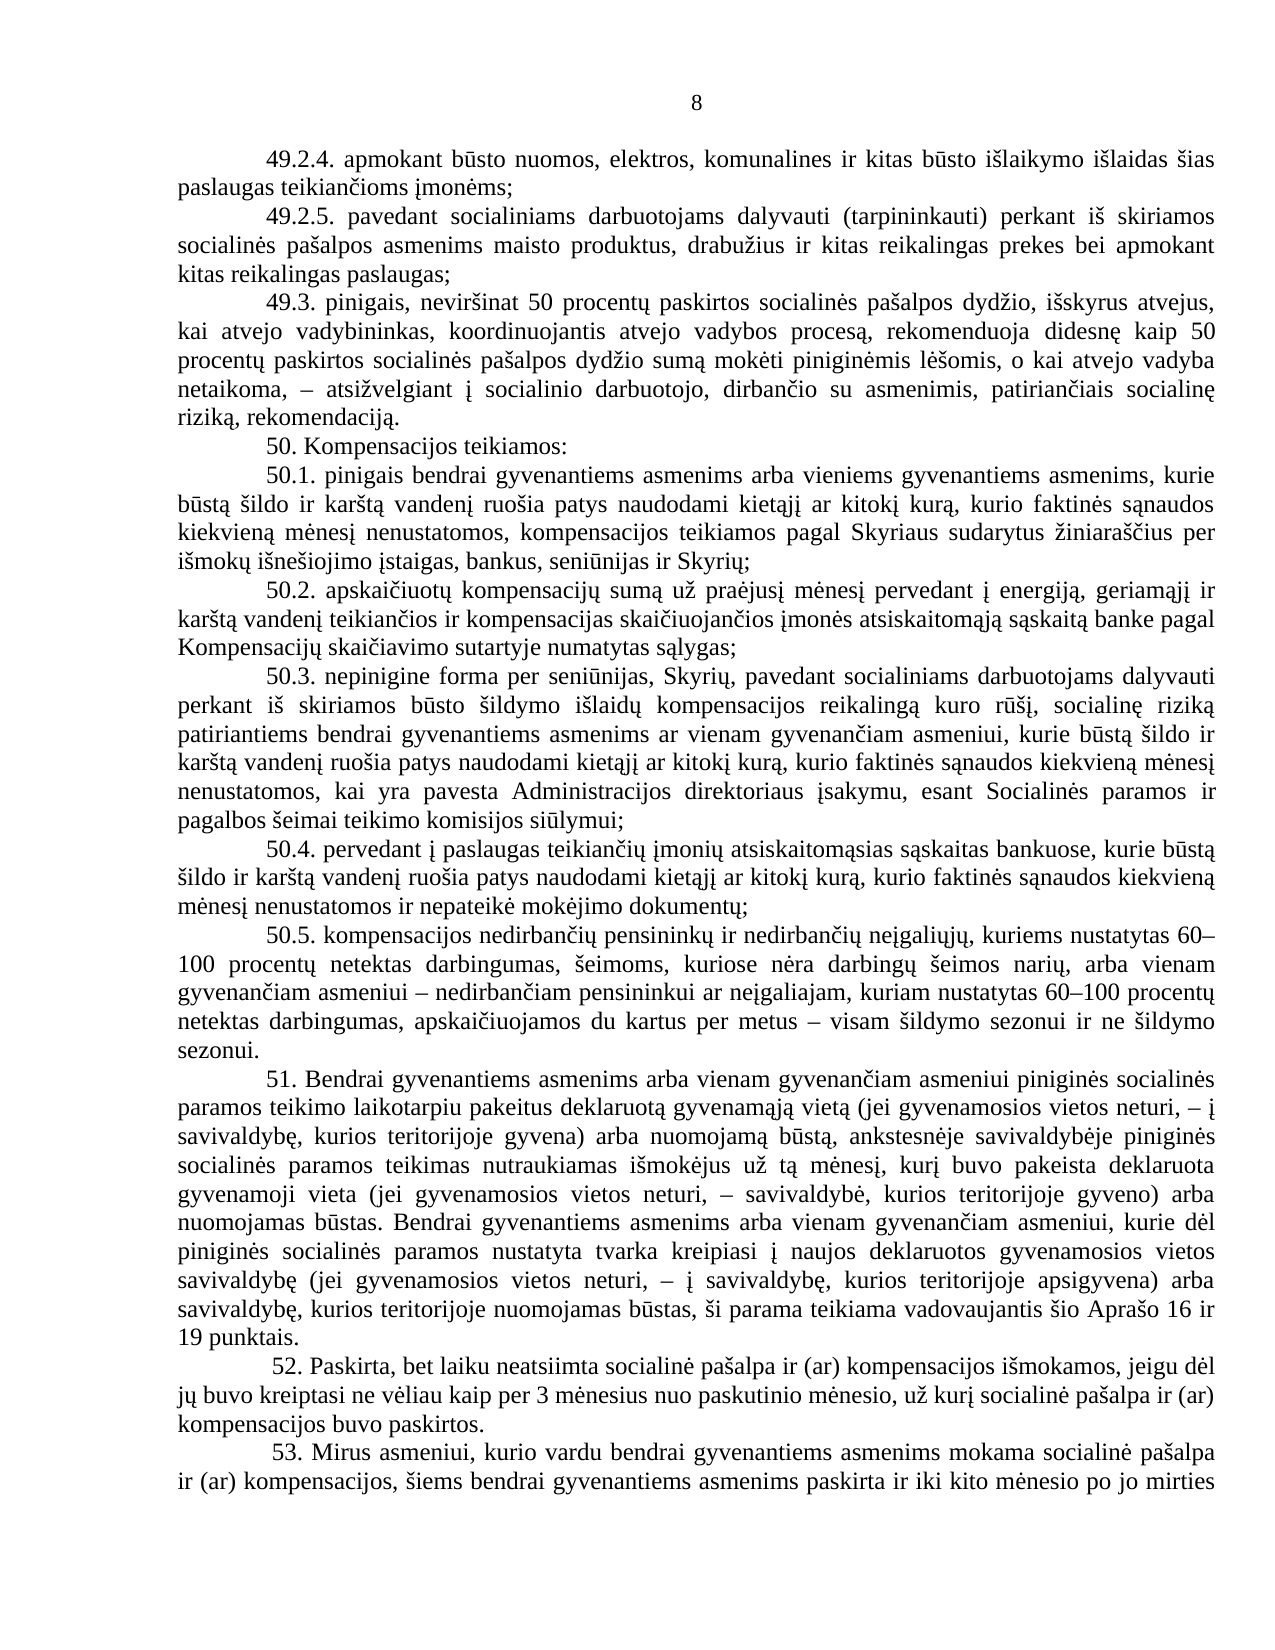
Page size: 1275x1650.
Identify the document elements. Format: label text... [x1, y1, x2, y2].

text 50.5. kompensacijos nedirbančių pensininkų ir nedirbančių neįgaliųjų, kuriems nustatytas 60–100 procentų netektas darbingumas, šeimoms, kuriose nėra darbingų šeimos narių, arba vienam gyvenančiam asmeniui – nedirbančiam pensininkui ar neįgaliajam, kuriam nustatytas 60–100 procentų netektas darbingumas, apskaičiuojamos du kartus per metus – visam šildymo sezonui ir ne šildymo sezonui. [177, 920, 1216, 1064]
text 49.2.4. apmokant būsto nuomos, elektros, komunalines ir kitas būsto išlaikymo išlaidas šias paslaugas teikiančioms įmonėms; [177, 144, 1216, 201]
text 49.3. pinigais, neviršinat 50 procentų paskirtos socialinės pašalpos dydžio, išskyrus atvejus, kai atvejo vadybininkas, koordinuojantis atvejo vadybos procesą, rekomenduoja didesnę kaip 50 procentų paskirtos socialinės pašalpos dydžio sumą mokėti piniginėmis lėšomis, o kai atvejo vadyba netaikoma, – atsižvelgiant į socialinio darbuotojo, dirbančio su asmenimis, patiriančiais socialinę riziką, rekomendaciją. [177, 287, 1216, 431]
text 53. Mirus asmeniui, kurio vardu bendrai gyvenantiems asmenims mokama socialinė pašalpa ir (ar) kompensacijos, šiems bendrai gyvenantiems asmenims paskirta ir iki kito mėnesio po jo mirties [177, 1437, 1216, 1495]
text 49.2.5. pavedant socialiniams darbuotojams dalyvauti (tarpininkauti) perkant iš skiriamos socialinės pašalpos asmenims maisto produktus, drabužius ir kitas reikalingas prekes bei apmokant kitas reikalingas paslaugas; [177, 201, 1216, 287]
text 52. Paskirta, bet laiku neatsiimta socialinė pašalpa ir (ar) kompensacijos išmokamos, jeigu dėl jų buvo kreiptasi ne vėliau kaip per 3 mėnesius nuo paskutinio mėnesio, už kurį socialinė pašalpa ir (ar) kompensacijos buvo paskirtos. [177, 1351, 1216, 1437]
text 50.4. pervedant į paslaugas teikiančių įmonių atsiskaitomąsias sąskaitas bankuose, kurie būstą šildo ir karštą vandenį ruošia patys naudodami kietąjį ar kitokį kurą, kurio faktinės sąnaudos kiekvieną mėnesį nenustatomos ir nepateikė mokėjimo dokumentų; [177, 834, 1216, 920]
text 50.2. apskaičiuotų kompensacijų sumą už praėjusį mėnesį pervedant į energiją, geriamąjį ir karštą vandenį teikiančios ir kompensacijas skaičiuojančios įmonės atsiskaitomąją sąskaitą banke pagal Kompensacijų skaičiavimo sutartyje numatytas sąlygas; [177, 575, 1216, 661]
text 50.3. nepinigine forma per seniūnijas, Skyrių, pavedant socialiniams darbuotojams dalyvauti perkant iš skiriamos būsto šildymo išlaidų kompensacijos reikalingą kuro rūšį, socialinę riziką patiriantiems bendrai gyvenantiems asmenims ar vienam gyvenančiam asmeniui, kurie būstą šildo ir karštą vandenį ruošia patys naudodami kietąjį ar kitokį kurą, kurio faktinės sąnaudos kiekvieną mėnesį nenustatomos, kai yra pavesta Administracijos direktoriaus įsakymu, esant Socialinės paramos ir pagalbos šeimai teikimo komisijos siūlymui; [177, 661, 1216, 834]
text 50. Kompensacijos teikiamos: [177, 431, 1216, 460]
text 50.1. pinigais bendrai gyvenantiems asmenims arba vieniems gyvenantiems asmenims, kurie būstą šildo ir karštą vandenį ruošia patys naudodami kietąjį ar kitokį kurą, kurio faktinės sąnaudos kiekvieną mėnesį nenustatomos, kompensacijos teikiamos pagal Skyriaus sudarytus žiniaraščius per išmokų išnešiojimo įstaigas, bankus, seniūnijas ir Skyrių; [177, 460, 1216, 575]
text 51. Bendrai gyvenantiems asmenims arba vienam gyvenančiam asmeniui piniginės socialinės paramos teikimo laikotarpiu pakeitus deklaruotą gyvenamąją vietą (jei gyvenamosios vietos neturi, – į savivaldybę, kurios teritorijoje gyvena) arba nuomojamą būstą, ankstesnėje savivaldybėje piniginės socialinės paramos teikimas nutraukiamas išmokėjus už tą mėnesį, kurį buvo pakeista deklaruota gyvenamoji vieta (jei gyvenamosios vietos neturi, – savivaldybė, kurios teritorijoje gyveno) arba nuomojamas būstas. Bendrai gyvenantiems asmenims arba vienam gyvenančiam asmeniui, kurie dėl piniginės socialinės paramos nustatyta tvarka kreipiasi į naujos deklaruotos gyvenamosios vietos savivaldybę (jei gyvenamosios vietos neturi, – į savivaldybę, kurios teritorijoje apsigyvena) arba savivaldybę, kurios teritorijoje nuomojamas būstas, ši parama teikiama vadovaujantis šio Aprašo 16 ir 19 punktais. [177, 1064, 1216, 1351]
